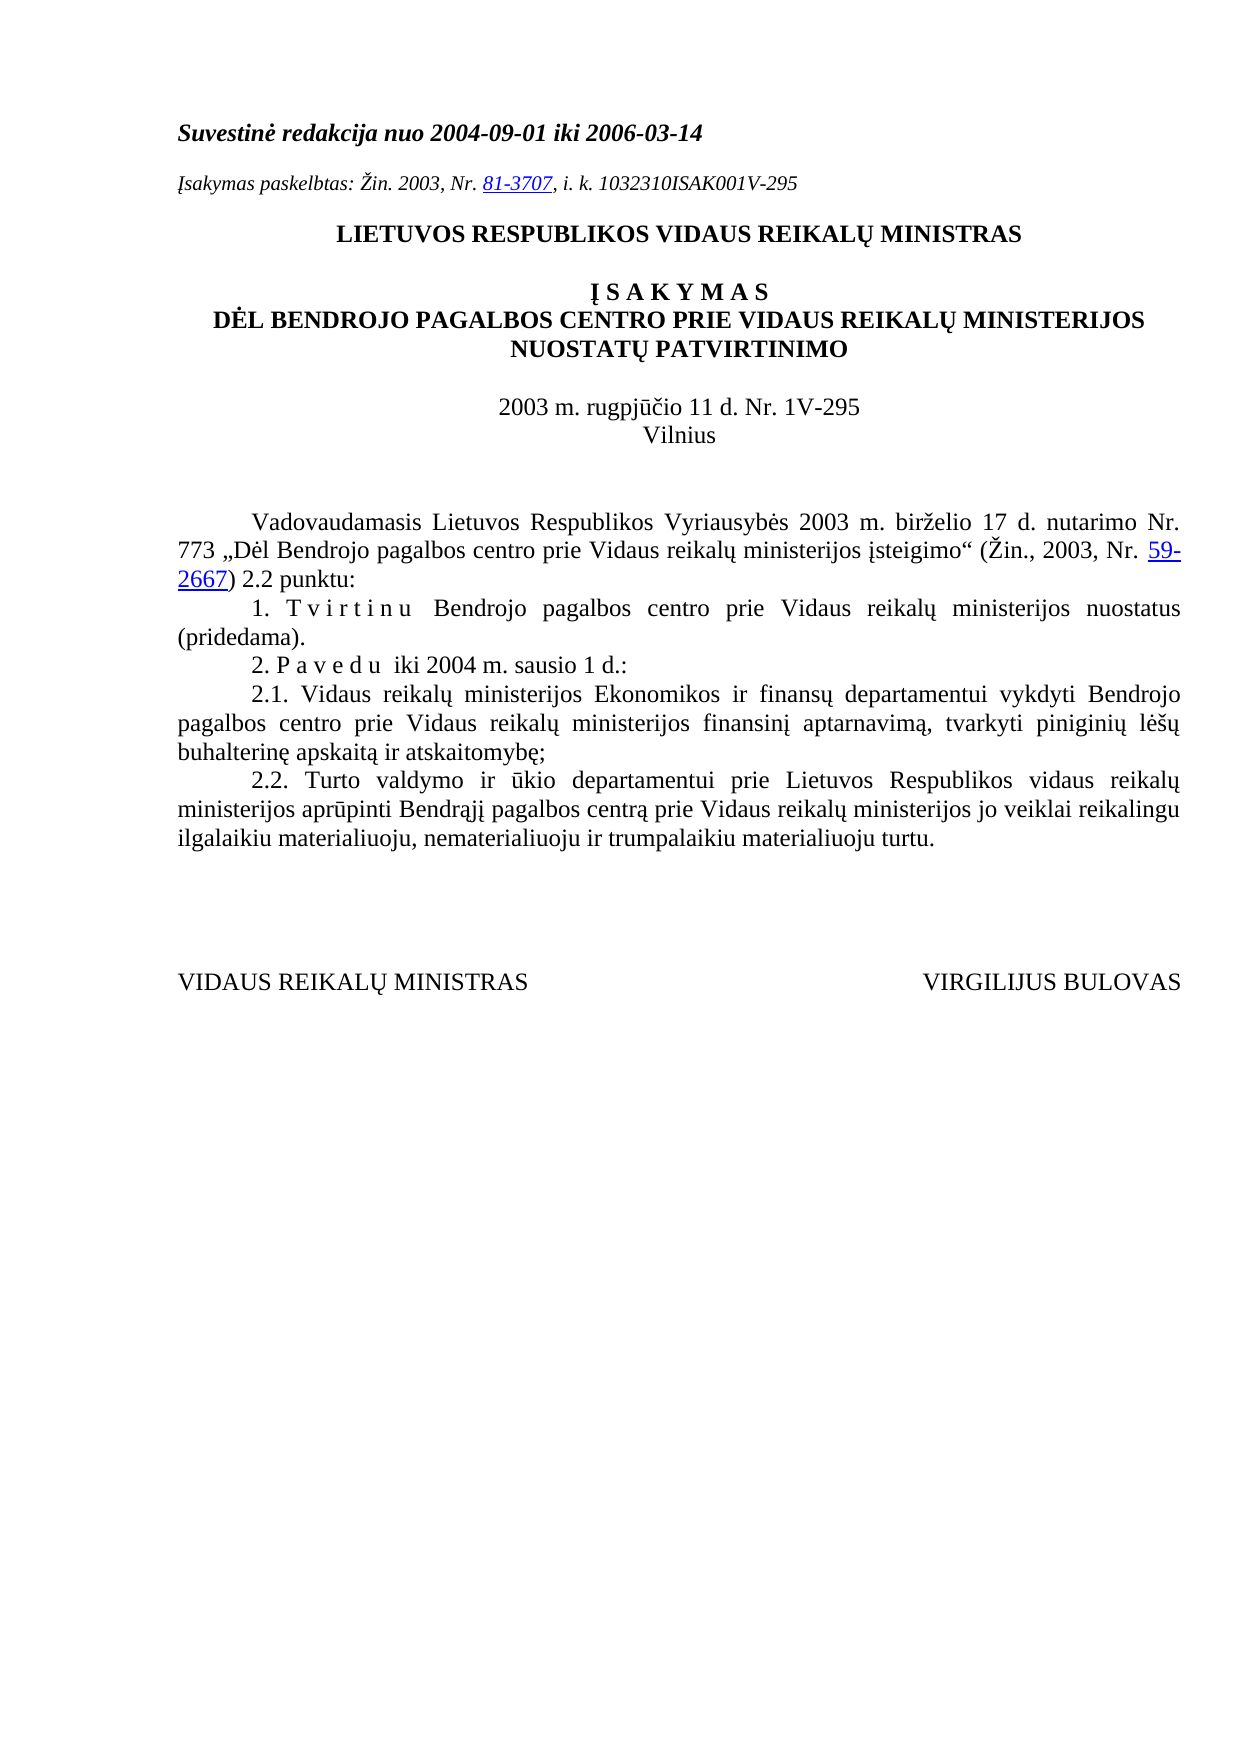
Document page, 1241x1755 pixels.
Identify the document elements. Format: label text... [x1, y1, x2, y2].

text Vidaus reikalų ministras Virgilijus Bulovas [177, 967, 1181, 995]
text 1. Tvirtinu Bendrojo pagalbos centro prie Vidaus reikalų ministerijos nuostatus (pridedama). [177, 593, 1181, 650]
text Įsakymas paskelbtas: Žin. 2003, Nr. 81-3707, i. k. 1032310ISAK001V-295 [177, 171, 1181, 195]
text LIETUVOS RESPUBLIKOS VIDAUS REIKALŲ MINISTRAS [177, 219, 1181, 248]
text 2. Pavedu iki 2004 m. sausio 1 d.: [177, 650, 1181, 679]
text 2.2. Turto valdymo ir ūkio departamentui prie Lietuvos Respublikos vidaus reikalų ministerijos aprūpinti Bendrąjį pagalbos centrą prie Vidaus reikalų ministerijos jo veiklai reikalingu ilgalaikiu materialiuoju, nematerialiuoju ir trumpalaikiu materialiuoju turtu. [177, 765, 1181, 852]
text Suvestinė redakcija nuo 2004-09-01 iki 2006-03-14 [177, 118, 1181, 147]
text 2.1. Vidaus reikalų ministerijos Ekonomikos ir finansų departamentui vykdyti Bendrojo pagalbos centro prie Vidaus reikalų ministerijos finansinį aptarnavimą, tvarkyti piniginių lėšų buhalterinę apskaitą ir atskaitomybę; [177, 679, 1181, 765]
text Vilnius [177, 420, 1181, 449]
text 2003 m. rugpjūčio 11 d. Nr. 1V-295 [177, 392, 1181, 420]
text DĖL BENDROJO PAGALBOS CENTRO PRIE VIDAUS REIKALŲ MINISTERIJOS NUOSTATŲ PATVIRTINIMO [177, 305, 1181, 363]
text Vadovaudamasis Lietuvos Respublikos Vyriausybės 2003 m. birželio 17 d. nutarimo Nr. 773 „Dėl Bendrojo pagalbos centro prie Vidaus reikalų ministerijos įsteigimo“ (Žin., 2003, Nr. 59-2667) 2.2 punktu: [177, 507, 1181, 593]
text Į S A K Y M A S [177, 277, 1181, 305]
